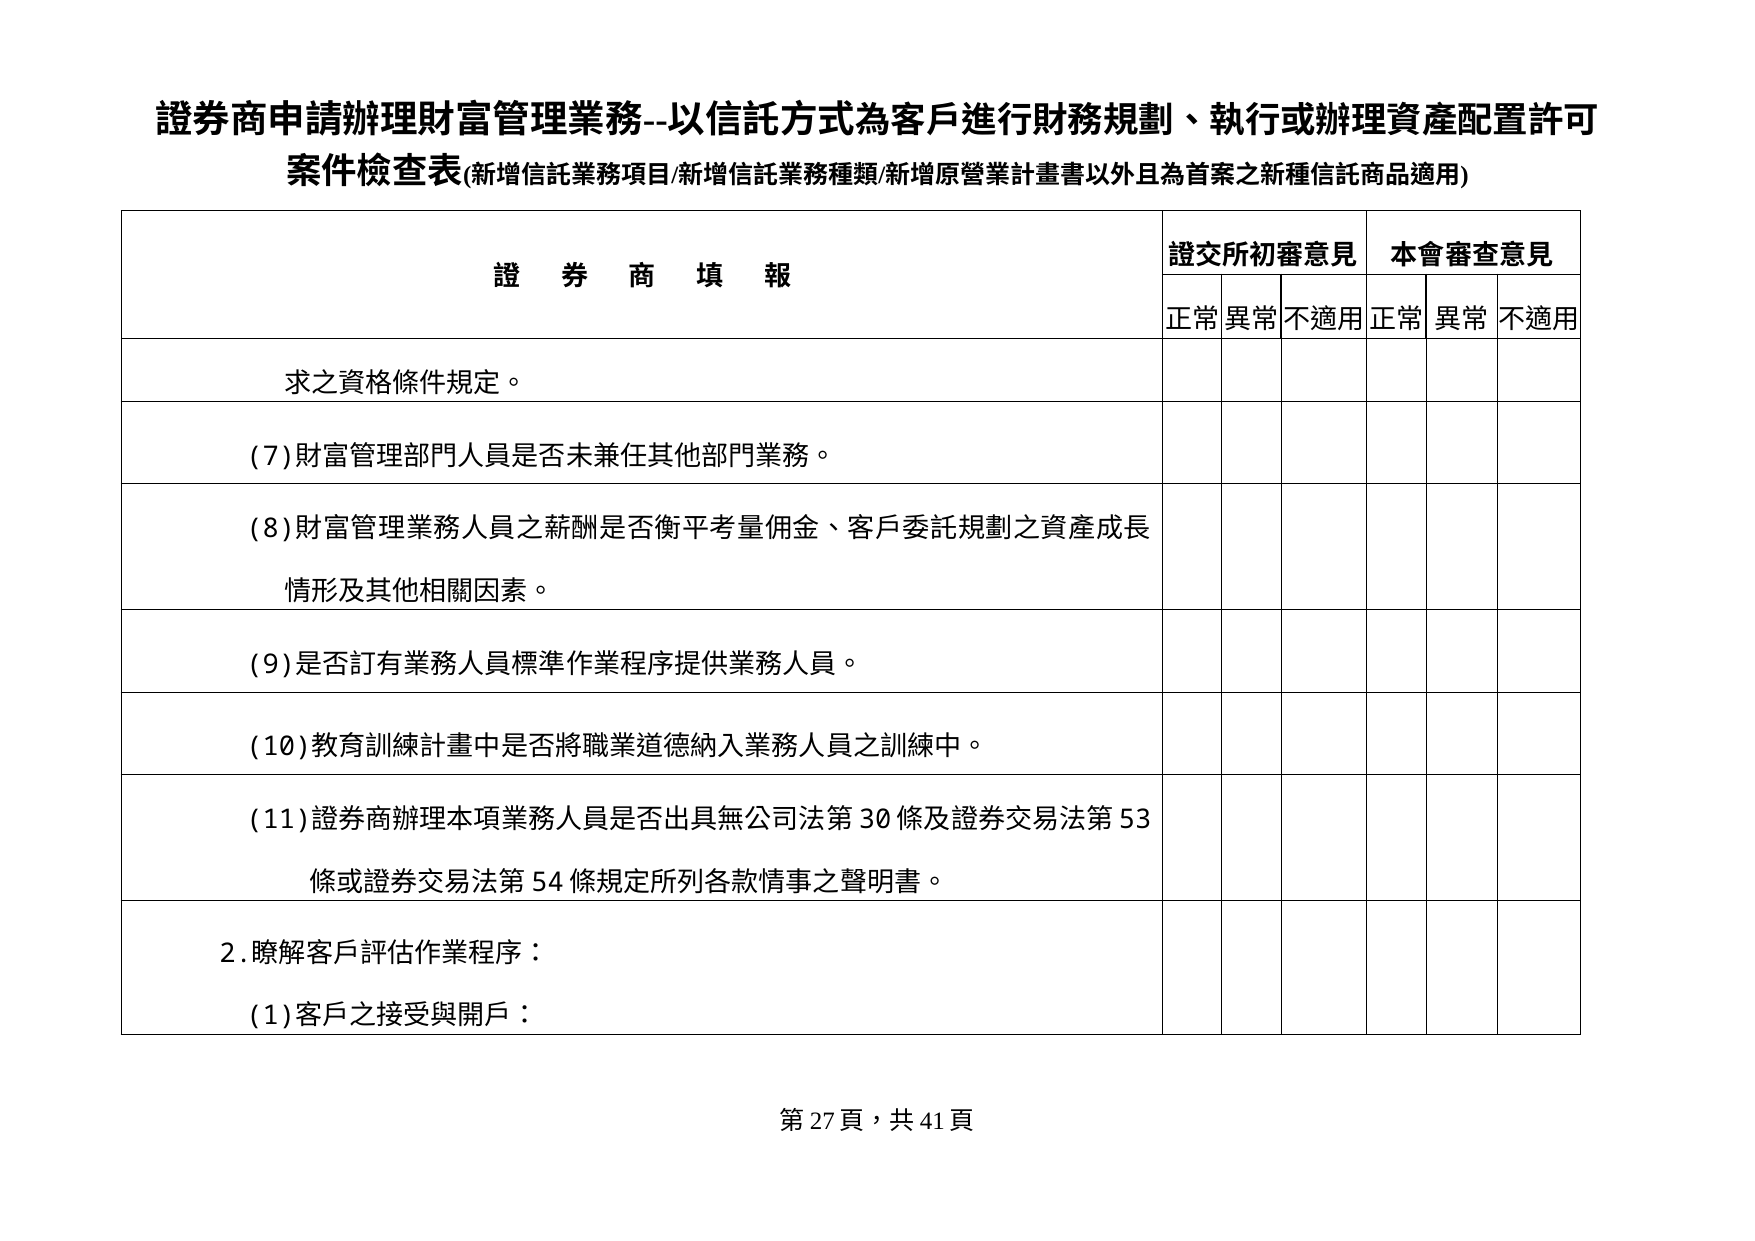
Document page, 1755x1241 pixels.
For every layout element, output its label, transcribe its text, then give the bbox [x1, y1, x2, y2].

table_cell [1427, 610, 1497, 692]
table_cell [1163, 775, 1221, 900]
table_cell [1222, 610, 1281, 692]
table_cell (11)證券商辦理本項業務人員是否出具無公司法第30條及證券交易法第53條或證券交易法第54條規定所列各款情事之聲明書。 [122, 775, 1162, 900]
table_cell [1367, 901, 1426, 1033]
table_cell [1222, 339, 1281, 401]
table_cell (8)財富管理業務人員之薪酬是否衡平考量佣金、客戶委託規劃之資產成長情形及其他相關因素。 [122, 484, 1162, 609]
table_cell [1498, 693, 1580, 774]
table_cell [1427, 693, 1497, 774]
table_cell 異常 [1222, 275, 1280, 337]
table_cell [1222, 775, 1281, 900]
table_cell [1222, 693, 1281, 774]
table_cell [1367, 775, 1426, 900]
table_cell [1498, 484, 1580, 609]
table_cell [1222, 901, 1281, 1033]
table_cell [1367, 484, 1426, 609]
table_header 證 券 商 填 報 [122, 211, 1162, 337]
table_header 本會審查意見 [1367, 211, 1580, 273]
table_cell [1367, 610, 1426, 692]
table_cell [1367, 402, 1426, 483]
table_cell [1427, 484, 1497, 609]
table_cell [1163, 339, 1221, 401]
table_cell 不適用 [1498, 275, 1580, 337]
table_cell (9)是否訂有業務人員標準作業程序提供業務人員。 [122, 610, 1162, 692]
table_cell [1498, 775, 1580, 900]
table_cell [1427, 402, 1497, 483]
table_cell [1427, 339, 1497, 401]
table_cell [1163, 693, 1221, 774]
table_cell [1282, 693, 1366, 774]
table_cell (10)教育訓練計畫中是否將職業道德納入業務人員之訓練中。 [122, 693, 1162, 774]
table_cell [1282, 402, 1366, 483]
table_cell [1163, 402, 1221, 483]
table_cell [1163, 610, 1221, 692]
table_cell (7)財富管理部門人員是否未兼任其他部門業務。 [122, 402, 1162, 483]
table_cell 2.瞭解客戶評估作業程序： (1)客戶之接受與開戶： [122, 901, 1162, 1033]
table_cell [1222, 484, 1281, 609]
table_cell [1163, 484, 1221, 609]
table_cell [1427, 901, 1497, 1033]
table_cell [1367, 693, 1426, 774]
table_cell 異常 [1427, 275, 1497, 337]
table_cell [1163, 901, 1221, 1033]
table_cell 求之資格條件規定。 [122, 339, 1162, 401]
table_cell 不適用 [1282, 275, 1366, 337]
table_cell [1498, 610, 1580, 692]
table_cell [1498, 901, 1580, 1033]
table_cell [1367, 339, 1426, 401]
table_cell [1282, 901, 1366, 1033]
table_cell [1282, 610, 1366, 692]
table_cell [1427, 775, 1497, 900]
table_cell [1498, 402, 1580, 483]
table_cell [1222, 402, 1281, 483]
table_cell [1282, 775, 1366, 900]
table_cell [1498, 339, 1580, 401]
table_cell [1282, 484, 1366, 609]
table_cell [1282, 339, 1366, 401]
table_cell 正常 [1367, 275, 1425, 337]
table_cell 正常 [1163, 275, 1221, 337]
table_header 證交所初審意見 [1163, 211, 1366, 273]
